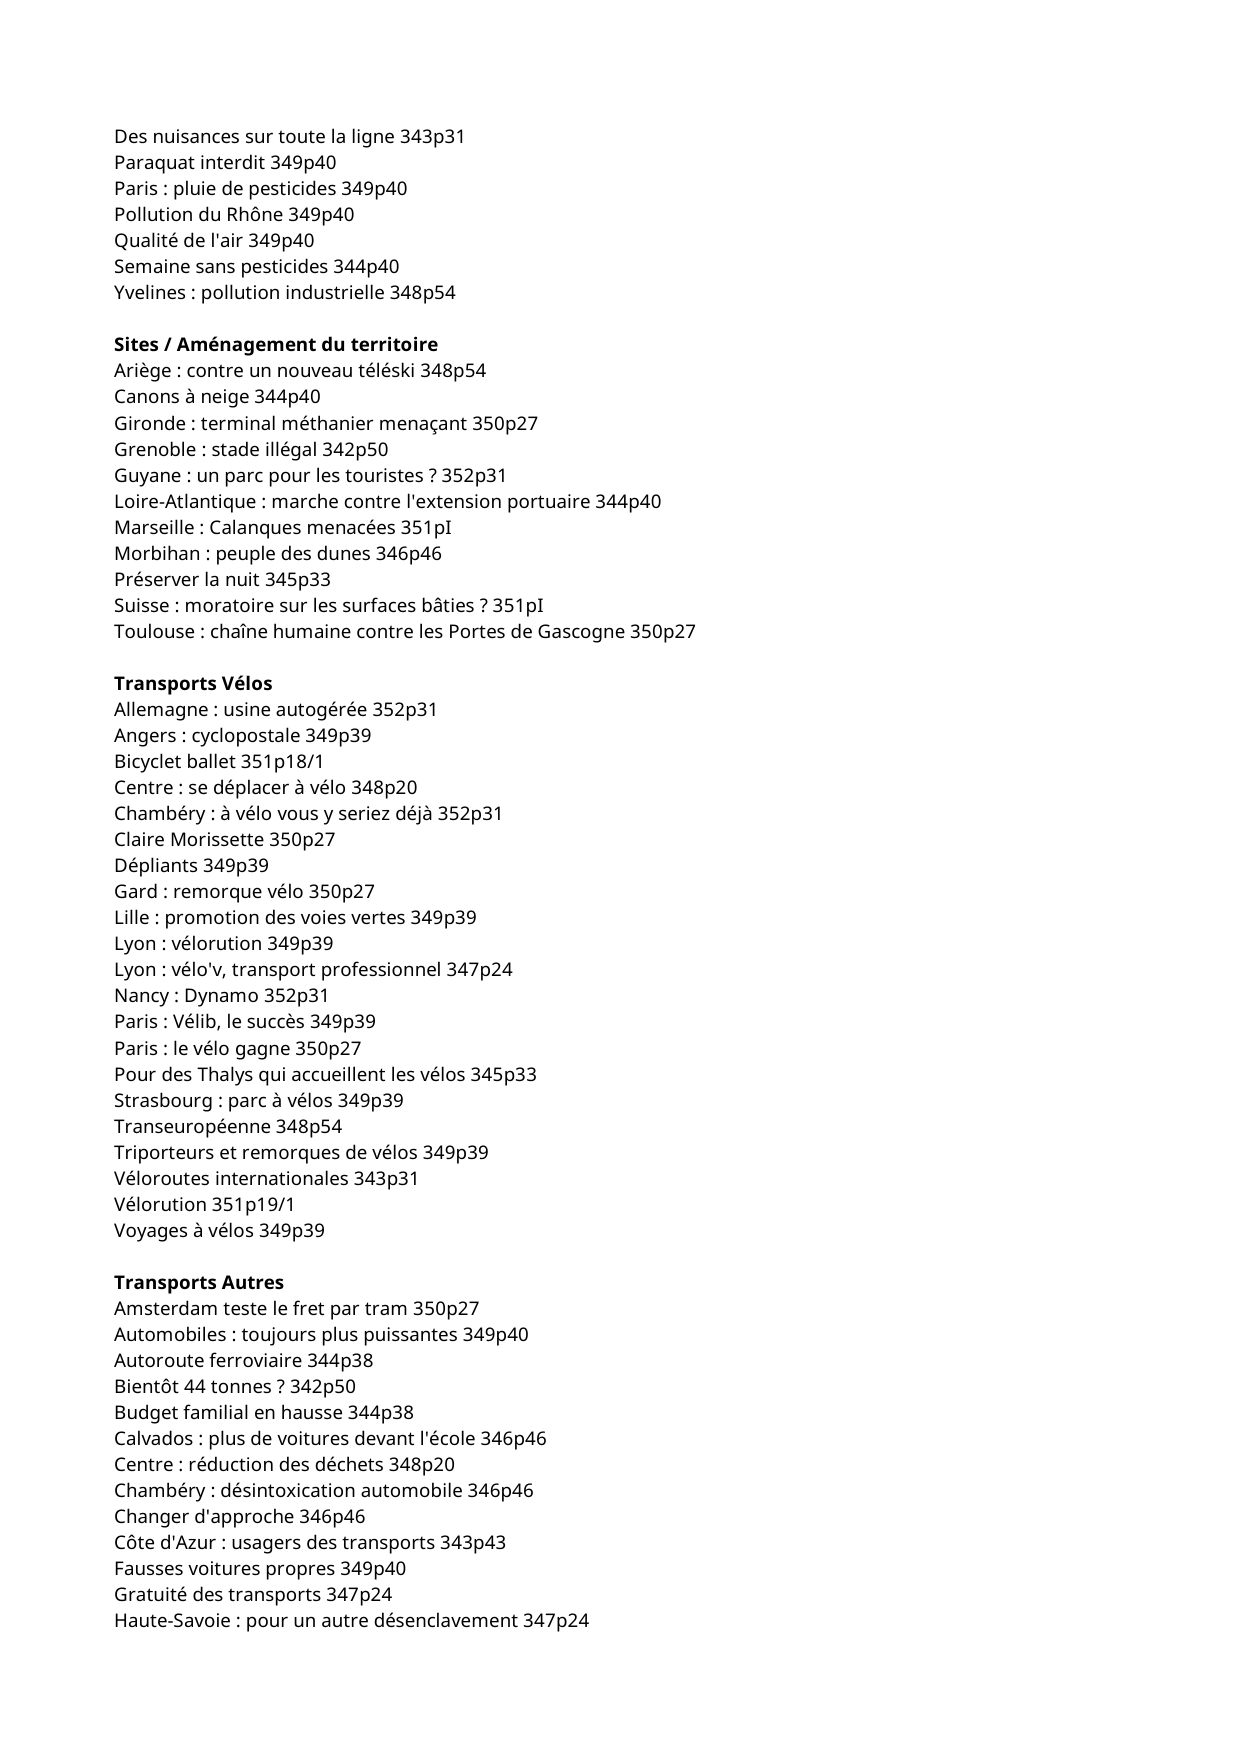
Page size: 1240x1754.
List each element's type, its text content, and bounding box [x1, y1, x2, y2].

text Marseille : Calanques menacées 351pI [114, 513, 1126, 539]
text Préserver la nuit 345p33 [114, 566, 1126, 592]
text Semaine sans pesticides 344p40 [114, 253, 1126, 279]
text Transeuropéenne 348p54 [114, 1112, 1126, 1138]
text Autoroute ferroviaire 344p38 [114, 1347, 1126, 1373]
text Automobiles : toujours plus puissantes 349p40 [114, 1321, 1126, 1347]
text Loire-Atlantique : marche contre l'extension portuaire 344p40 [114, 487, 1126, 513]
text Paraquat interdit 349p40 [114, 149, 1126, 175]
text Grenoble : stade illégal 342p50 [114, 435, 1126, 461]
text Guyane : un parc pour les touristes ? 352p31 [114, 461, 1126, 487]
text Bicyclet ballet 351p18/1 [114, 748, 1126, 774]
text Toulouse : chaîne humaine contre les Portes de Gascogne 350p27 [114, 618, 1126, 644]
text Suisse : moratoire sur les surfaces bâties ? 351pI [114, 592, 1126, 618]
text Budget familial en hausse 344p38 [114, 1399, 1126, 1425]
text Gard : remorque vélo 350p27 [114, 878, 1126, 904]
text Dépliants 349p39 [114, 852, 1126, 878]
text Paris : Vélib, le succès 349p39 [114, 1008, 1126, 1034]
text Vélorution 351p19/1 [114, 1191, 1126, 1217]
text Lille : promotion des voies vertes 349p39 [114, 904, 1126, 930]
text Angers : cyclopostale 349p39 [114, 722, 1126, 748]
text Haute-Savoie : pour un autre désenclavement 347p24 [114, 1607, 1126, 1633]
text Chambéry : désintoxication automobile 346p46 [114, 1477, 1126, 1503]
text Centre : se déplacer à vélo 348p20 [114, 774, 1126, 800]
text Triporteurs et remorques de vélos 349p39 [114, 1138, 1126, 1164]
text Véloroutes internationales 343p31 [114, 1164, 1126, 1191]
text Nancy : Dynamo 352p31 [114, 982, 1126, 1008]
text Centre : réduction des déchets 348p20 [114, 1451, 1126, 1477]
text Paris : le vélo gagne 350p27 [114, 1034, 1126, 1060]
text Fausses voitures propres 349p40 [114, 1555, 1126, 1581]
text Changer d'approche 346p46 [114, 1503, 1126, 1529]
text Pour des Thalys qui accueillent les vélos 345p33 [114, 1060, 1126, 1086]
text Lyon : vélo'v, transport professionnel 347p24 [114, 956, 1126, 982]
text Pollution du Rhône 349p40 [114, 201, 1126, 227]
text Allemagne : usine autogérée 352p31 [114, 696, 1126, 722]
text Amsterdam teste le fret par tram 350p27 [114, 1295, 1126, 1321]
text Morbihan : peuple des dunes 346p46 [114, 539, 1126, 566]
text Des nuisances sur toute la ligne 343p31 [114, 123, 1126, 149]
text Voyages à vélos 349p39 [114, 1217, 1126, 1243]
text Calvados : plus de voitures devant l'école 346p46 [114, 1425, 1126, 1451]
text Côte d'Azur : usagers des transports 343p43 [114, 1529, 1126, 1555]
text Strasbourg : parc à vélos 349p39 [114, 1086, 1126, 1112]
text Transports Autres [114, 1269, 1126, 1295]
text Ariège : contre un nouveau téléski 348p54 [114, 357, 1126, 383]
text Gironde : terminal méthanier menaçant 350p27 [114, 409, 1126, 435]
text Lyon : vélorution 349p39 [114, 930, 1126, 956]
text Yvelines : pollution industrielle 348p54 [114, 279, 1126, 305]
text Bientôt 44 tonnes ? 342p50 [114, 1373, 1126, 1399]
text Qualité de l'air 349p40 [114, 227, 1126, 253]
text Paris : pluie de pesticides 349p40 [114, 175, 1126, 201]
text Transports Vélos [114, 670, 1126, 696]
text Chambéry : à vélo vous y seriez déjà 352p31 [114, 800, 1126, 826]
text Claire Morissette 350p27 [114, 826, 1126, 852]
text Sites / Aménagement du territoire [114, 331, 1126, 357]
text Gratuité des transports 347p24 [114, 1581, 1126, 1607]
text Canons à neige 344p40 [114, 383, 1126, 409]
